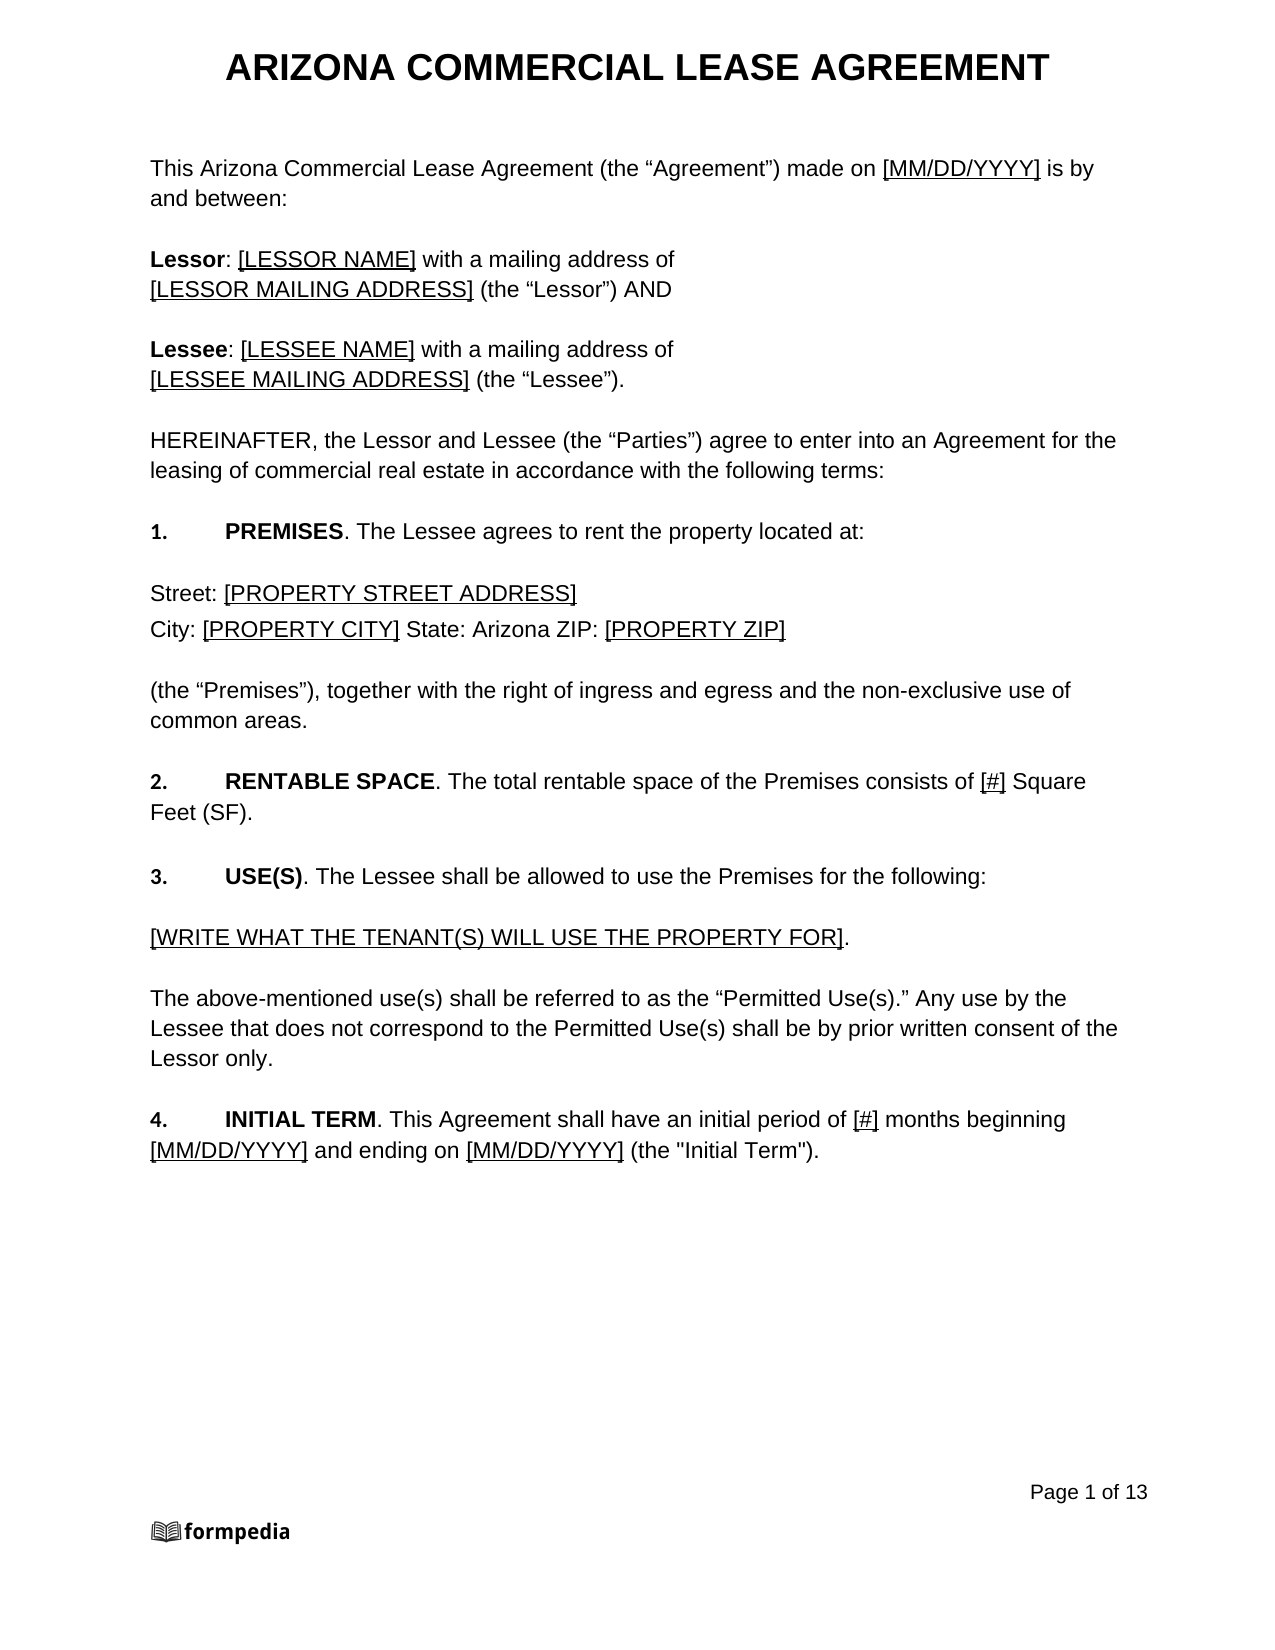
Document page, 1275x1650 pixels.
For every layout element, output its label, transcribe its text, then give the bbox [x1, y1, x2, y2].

list The above-mentioned use(s) shall be referred to as the “Permitted Use(s).” Any use by the Lessee that does not correspond to the Permitted Use(s) shall be by prior written consent of the Lessor only. [150, 985, 1125, 1072]
subtitle Street: [PROPERTY STREET ADDRESS] [150, 580, 1125, 606]
text (the “Premises”), together with the right of ingress and egress and the non-exclusive use of common areas. [150, 677, 1125, 733]
list INITIAL TERM. This Agreement shall have an initial period of [#] months beginning [MM/DD/YYYY] and ending on [MM/DD/YYYY] (the "Initial Term"). [150, 1106, 1125, 1164]
text [LESSEE MAILING ADDRESS] (the “Lessee”). [150, 366, 1125, 393]
text HEREINAFTER, the Lessor and Lessee (the “Parties”) agree to enter into an Agreement for the leasing of commercial real estate in accordance with the following terms: [150, 427, 1125, 483]
subtitle Lessee: [LESSEE NAME] with a mailing address of [150, 336, 1125, 363]
subtitle ARIZONA COMMERCIAL LEASE AGREEMENT [150, 45, 1125, 88]
list [WRITE WHAT THE TENANT(S) WILL USE THE PROPERTY FOR]. [150, 924, 1125, 951]
text [LESSOR MAILING ADDRESS] (the “Lessor”) AND [150, 276, 1125, 302]
list PREMISES. The Lessee agrees to rent the property located at: [150, 517, 1125, 546]
text This Arizona Commercial Lease Agreement (the “Agreement”) made on [MM/DD/YYYY] is by and between: [150, 155, 1125, 212]
subtitle City: [PROPERTY CITY] State: Arizona ZIP: [PROPERTY ZIP] [150, 616, 1125, 643]
list USE(S). The Lessee shall be allowed to use the Premises for the following: [150, 862, 1125, 890]
list RENTABLE SPACE. The total rentable space of the Premises consists of [#] Square Feet (SF). [150, 767, 1125, 858]
subtitle Lessor: [LESSOR NAME] with a mailing address of [150, 246, 1125, 272]
